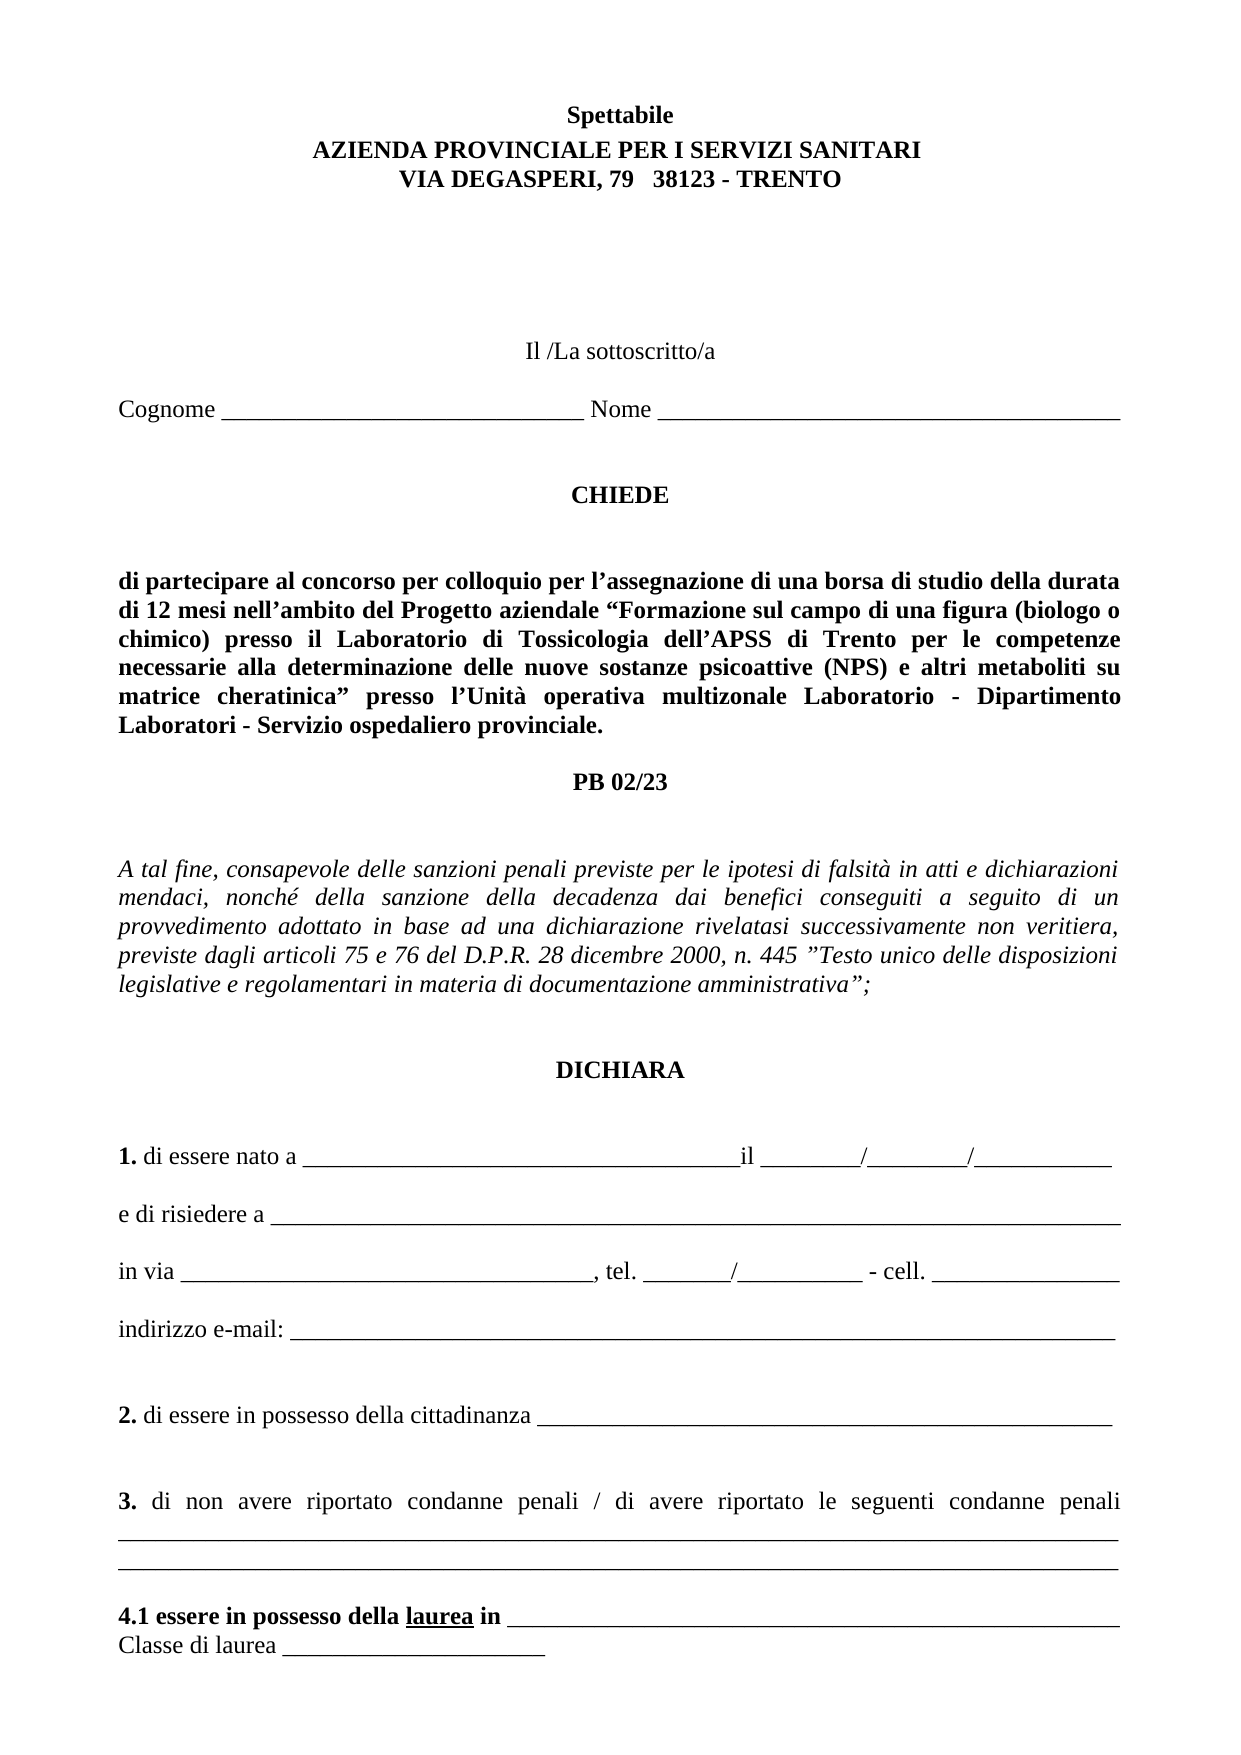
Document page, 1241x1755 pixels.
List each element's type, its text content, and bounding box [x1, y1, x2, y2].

text AZIENDA PROVINCIALE PER I SERVIZI SANITARI [118, 135, 1122, 164]
text 1. di essere nato a ___________________________________il ________/________/___________ [118, 1141, 1122, 1170]
text di partecipare al concorso per colloquio per l’assegnazione di una borsa di studio della durata di 12 mesi nell’ambito del Progetto aziendale “Formazione sul campo di una figura (biologo o chimico) presso il Laboratorio di Tossicologia dell’APSS di Trento per le competenze necessarie alla determinazione delle nuove sostanze psicoattive (NPS) e altri metaboliti su matrice cheratinica” presso l’Unità operativa multizonale Laboratorio - Dipartimento Laboratori - Servizio ospedaliero provinciale. [118, 566, 1122, 739]
text in via _________________________________, tel. _______/__________ - cell. _______________ [118, 1256, 1122, 1285]
text CHIEDE [118, 480, 1122, 509]
text PB 02/23 [118, 767, 1122, 796]
text e di risiedere a ____________________________________________________________________ [118, 1199, 1122, 1227]
text A tal fine, consapevole delle sanzioni penali previste per le ipotesi di falsità in atti e dichiarazioni mendaci, nonché della sanzione della decadenza dai benefici conseguiti a seguito di un provvedimento adottato in base ad una dichiarazione rivelatasi successivamente non veritiera, previste dagli articoli 75 e 76 del D.P.R. 28 dicembre 2000, n. 445 ”Testo unico delle disposizioni legislative e regolamentari in materia di documentazione amministrativa”; [118, 854, 1122, 997]
text indirizzo e-mail: __________________________________________________________________ [118, 1314, 1122, 1342]
text 3. di non avere riportato condanne penali / di avere riportato le seguenti condanne penali ________________________________________________________________________________________________________________________________________________________________ [118, 1486, 1122, 1572]
text DICHIARA [118, 1055, 1122, 1084]
text Classe di laurea _____________________ [118, 1630, 1122, 1659]
text VIA DEGASPERI, 79 38123 - TRENTO [118, 164, 1122, 192]
text Cognome _____________________________ Nome _____________________________________ [118, 394, 1122, 422]
text Spettabile [118, 100, 1122, 129]
text Il /La sottoscritto/a [118, 336, 1122, 365]
text 2. di essere in possesso della cittadinanza ______________________________________________ [118, 1400, 1122, 1429]
text 4.1 essere in possesso della laurea in _________________________________________________ [118, 1601, 1122, 1630]
